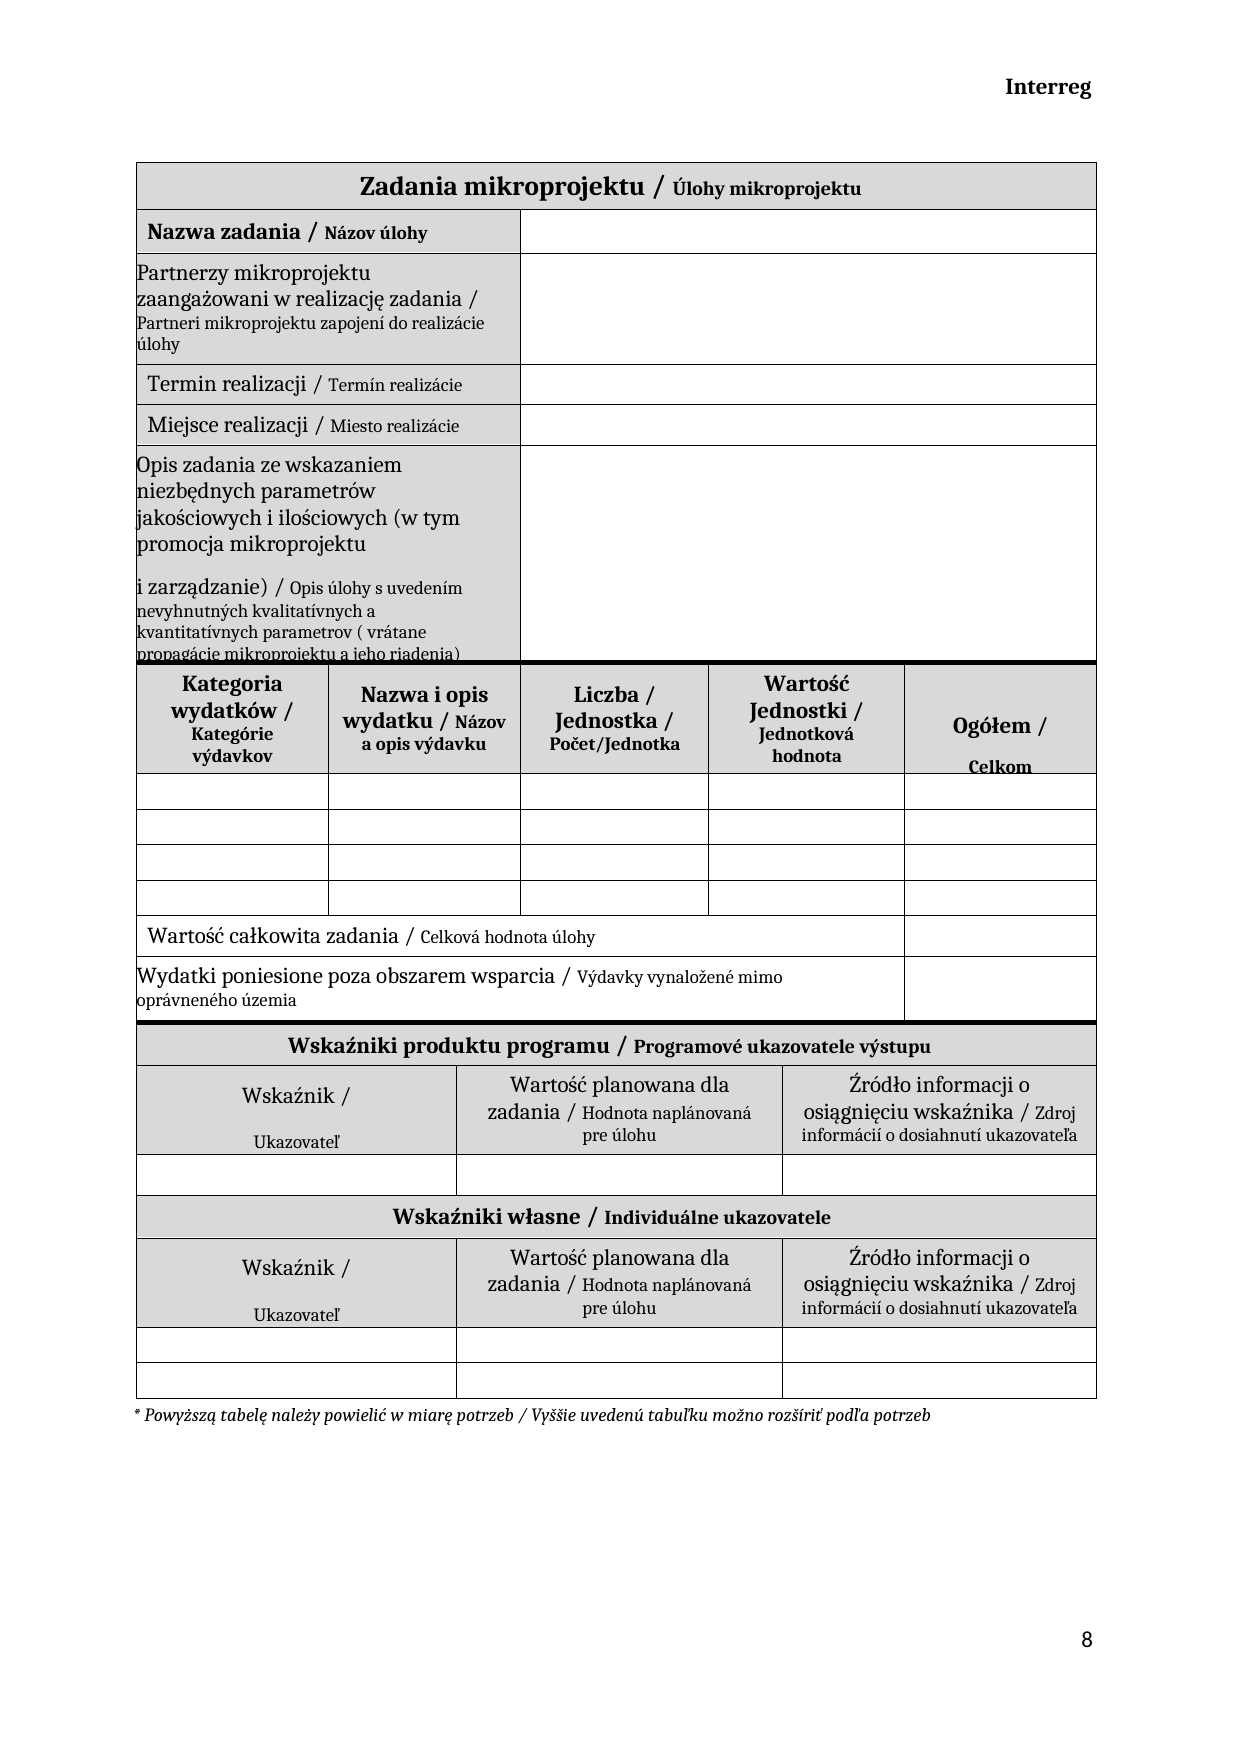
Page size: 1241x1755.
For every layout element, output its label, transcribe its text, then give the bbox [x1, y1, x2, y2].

table_cell [709, 881, 904, 915]
table_cell [137, 845, 328, 880]
table_cell Źródło informacji o osiągnięciu wskaźnika / Zdroj informácií o dosiahnutí ukazovateľa [783, 1239, 1096, 1327]
table_cell Wartość Jednostki / Jednotková hodnota [709, 665, 904, 773]
table_cell [329, 845, 520, 880]
table_cell [521, 365, 1096, 404]
table_cell [709, 810, 904, 844]
table_cell [521, 405, 1096, 444]
table_cell Wartość całkowita zadania / Celková hodnota úlohy [137, 916, 904, 956]
table_cell [905, 810, 1096, 844]
table_header Zadania mikroprojektu / Úlohy mikroprojektu [137, 163, 1096, 209]
table_cell Kategoria wydatków / Kategórie výdavkov [137, 665, 328, 773]
table_cell [521, 446, 1096, 660]
table_cell Partnerzy mikroprojektu zaangażowani w realizację zadania / Partneri mikroprojektu zapojení do realizácie úlohy [137, 254, 520, 364]
table_cell [783, 1363, 1096, 1398]
table_cell [905, 957, 1096, 1020]
table_cell Wydatki poniesione poza obszarem wsparcia / Výdavky vynaložené mimo oprávneného územia [137, 957, 904, 1020]
table_cell [905, 774, 1096, 809]
table_cell [783, 1155, 1096, 1194]
table_cell [457, 1363, 782, 1398]
table_cell [457, 1328, 782, 1362]
table_cell Źródło informacji o osiągnięciu wskaźnika / Zdroj informácií o dosiahnutí ukazovateľa [783, 1066, 1096, 1154]
table_cell [137, 810, 328, 844]
table_cell [521, 210, 1096, 252]
table_cell [457, 1155, 782, 1194]
table_cell [521, 810, 708, 844]
table_cell [905, 845, 1096, 880]
table_cell Nazwa zadania / Názov úlohy [137, 210, 520, 252]
table_cell Wartość planowana dla zadania / Hodnota naplánovaná pre úlohu [457, 1239, 782, 1327]
table_cell Opis zadania ze wskazaniem niezbędnych parametrów jakościowych i ilościowych (w tym promocja mikroprojektu i zarządzanie) / Opis úlohy s uvedením nevyhnutných kvalitatívnych a kvantitatívnych parametrov ( vrátane propagácie mikroprojektu a jeho riadenia) [137, 446, 520, 660]
table_cell [521, 254, 1096, 364]
table_cell Ogółem / Celkom [905, 665, 1096, 773]
table_cell Nazwa i opis wydatku / Názov a opis výdavku [329, 665, 520, 773]
table_cell [783, 1328, 1096, 1362]
table_cell [137, 1328, 456, 1362]
table_cell [329, 881, 520, 915]
table_cell [329, 774, 520, 809]
table_cell [521, 881, 708, 915]
table_cell Wskaźniki produktu programu / Programové ukazovatele výstupu [137, 1025, 1096, 1065]
text * Powyższą tabelę należy powielić w miarę potrzeb / Vyššie uvedenú tabuľku možno rozšíriť podľa potrzeb [133, 1405, 1109, 1426]
table_cell Wskaźnik / Ukazovateľ [137, 1066, 456, 1154]
table_cell [905, 881, 1096, 915]
table_cell Wskaźnik / Ukazovateľ [137, 1239, 456, 1327]
table_cell [137, 881, 328, 915]
table_cell [329, 810, 520, 844]
table_cell [137, 774, 328, 809]
table_cell Wartość planowana dla zadania / Hodnota naplánovaná pre úlohu [457, 1066, 782, 1154]
table_cell [521, 845, 708, 880]
table_cell [137, 1363, 456, 1398]
table_cell Liczba / Jednostka / Počet/Jednotka [521, 665, 708, 773]
table_cell [905, 916, 1096, 956]
table_cell [709, 845, 904, 880]
table_cell Termin realizacji / Termín realizácie [137, 365, 520, 404]
table_cell [521, 774, 708, 809]
table_cell [137, 1155, 456, 1194]
table_cell [709, 774, 904, 809]
table_cell Wskaźniki własne / Individuálne ukazovatele [137, 1196, 1096, 1237]
table_cell Miejsce realizacji / Miesto realizácie [137, 405, 520, 444]
